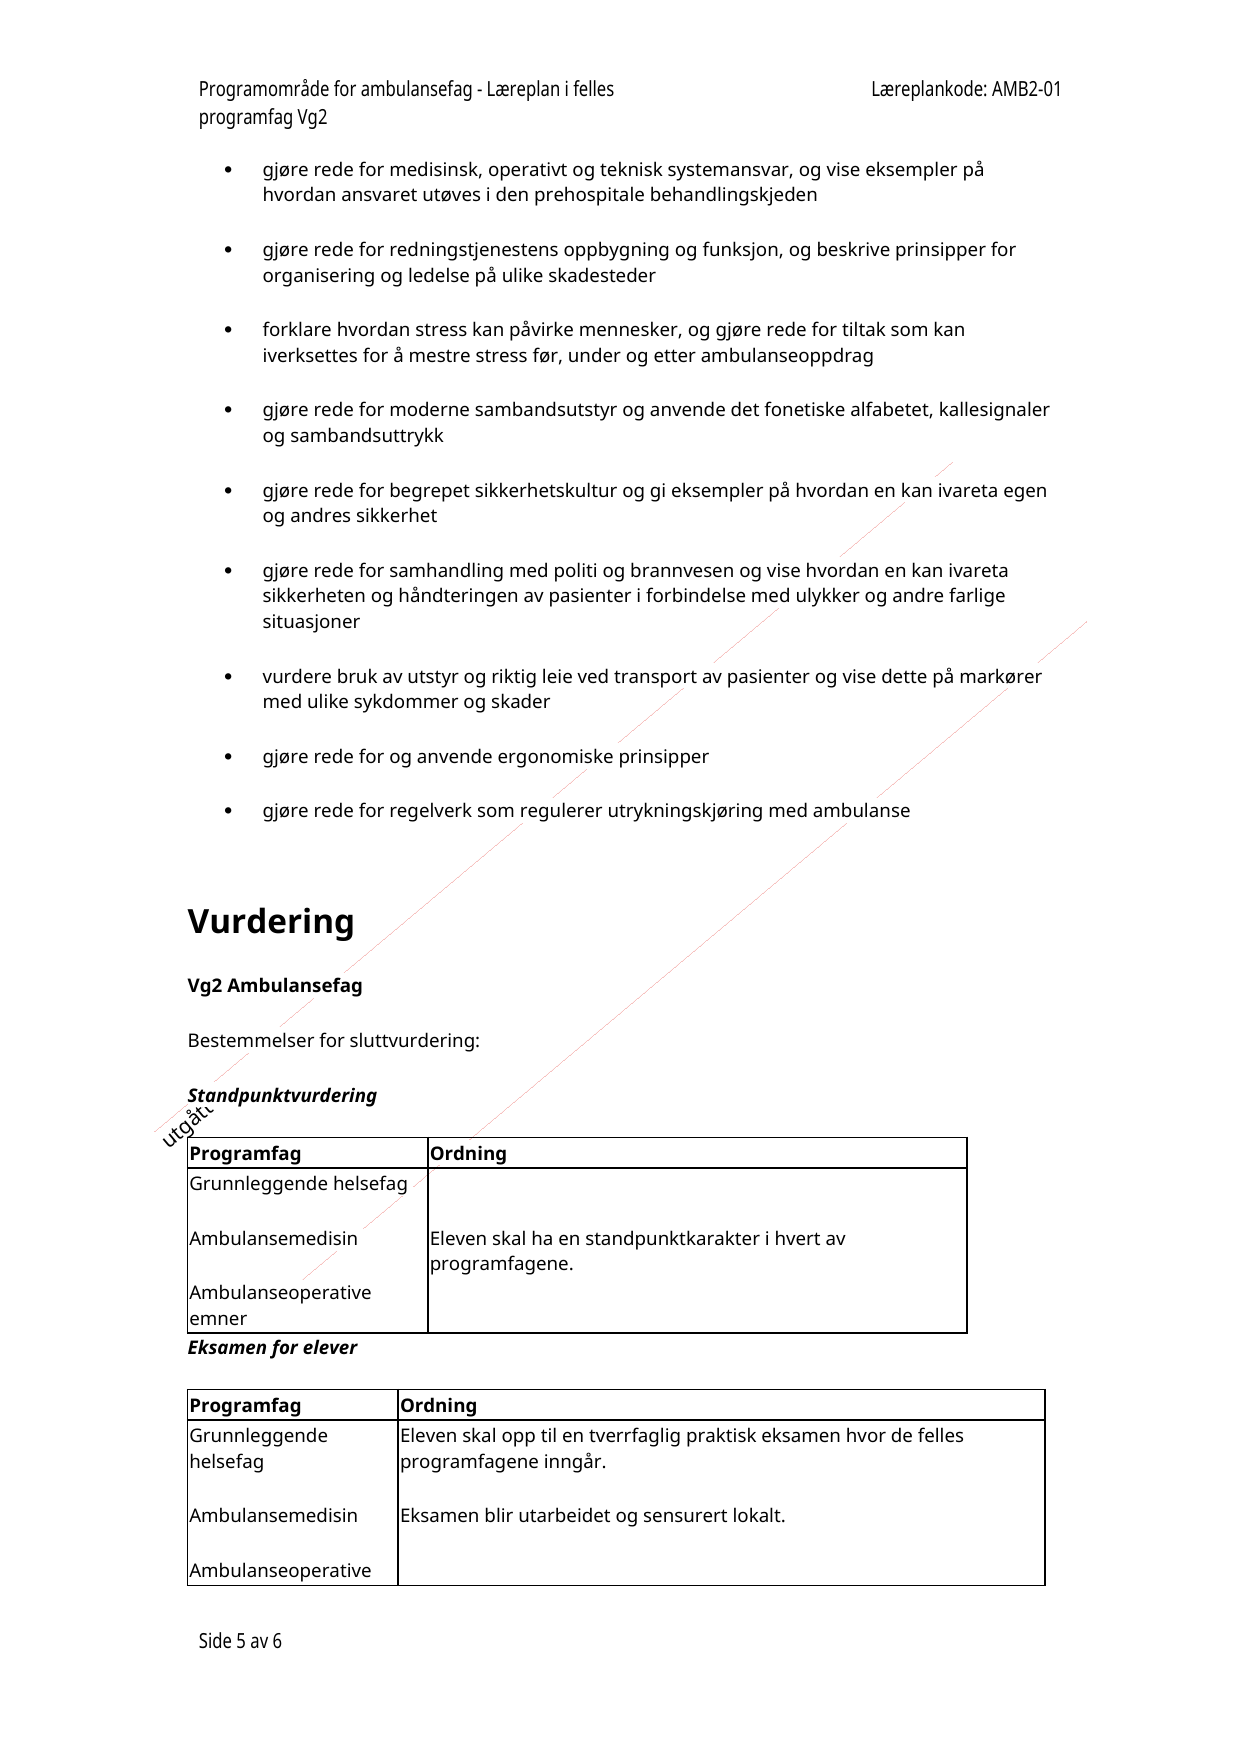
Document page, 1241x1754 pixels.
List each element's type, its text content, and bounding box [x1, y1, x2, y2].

list vurdere bruk av utstyr og riktig leie ved transport av pasienter og vise dette på markører med ulike sykdommer og skader [225, 663, 682, 714]
text Bestemmelser for sluttvurdering: [574, 1027, 1053, 1053]
text Standpunktvurdering [379, 1082, 536, 1107]
list gjøre rede for samhandling med politi og brannvesen og vise hvordan en kan ivareta sikkerheten og håndteringen av pasienter i forbindelse med ulykker og andre farlige situasjoner [749, 557, 1053, 634]
list gjøre rede for medisinsk, operativt og teknisk systemansvar, og vise eksempler på hvordan ansvaret utøves i den prehospitale behandlingskjeden [823, 156, 1053, 207]
list gjøre rede for samhandling med politi og brannvesen og vise hvordan en kan ivareta sikkerheten og håndteringen av pasienter i forbindelse med ulykker og andre farlige situasjoner [365, 608, 777, 634]
list gjøre rede for redningstjenestens oppbygning og funksjon, og beskrive prinsipper for organisering og ledelse på ulike skadesteder [661, 236, 1053, 287]
text Bestemmelser for sluttvurdering: [485, 1027, 602, 1053]
table_cell Eleven skal ha en standpunktkarakter i hvert av programfagene. [429, 1169, 966, 1332]
list gjøre rede for og anvende ergonomiske prinsipper [913, 743, 1053, 769]
list forklare hvordan stress kan påvirke mennesker, og gjøre rede for tiltak som kan iverksettes for å mestre stress før, under og etter ambulanseoppdrag [879, 317, 1053, 368]
text Standpunktvurdering [510, 1082, 1053, 1107]
text Eksamen for elever [359, 1334, 1053, 1359]
list vurdere bruk av utstyr og riktig leie ved transport av pasienter og vise dette på markører med ulike sykdommer og skader [654, 688, 1006, 714]
table_cell Eleven skal opp til en tverrfaglig praktisk eksamen hvor de felles programfagene inngår. Eksamen blir utarbeidet og sensurert lokalt. [399, 1421, 1044, 1584]
list gjøre rede for begrepet sikkerhetskultur og gi eksempler på hvordan en kan ivareta egen og andres sikkerhet [876, 502, 1053, 528]
list gjøre rede for moderne sambandsutstyr og anvende det fonetiske alfabetet, kallesignaler og sambandsuttrykk [449, 397, 1053, 448]
subtitle Vurdering [187, 852, 486, 943]
list gjøre rede for og anvende ergonomiske prinsipper [225, 743, 263, 769]
list gjøre rede for begrepet sikkerhetskultur og gi eksempler på hvordan en kan ivareta egen og andres sikkerhet [225, 477, 903, 528]
list vurdere bruk av utstyr og riktig leie ved transport av pasienter og vise dette på markører med ulike sykdommer og skader [978, 663, 1053, 714]
list gjøre rede for og anvende ergonomiske prinsipper [714, 743, 940, 769]
subtitle [705, 852, 1053, 943]
list gjøre rede for regelverk som regulerer utrykningskjøring med ambulanse [916, 798, 1053, 823]
text Vg2 Ambulansefag [640, 972, 1053, 998]
subtitle [381, 852, 810, 943]
text Vg2 Ambulansefag [345, 972, 667, 998]
